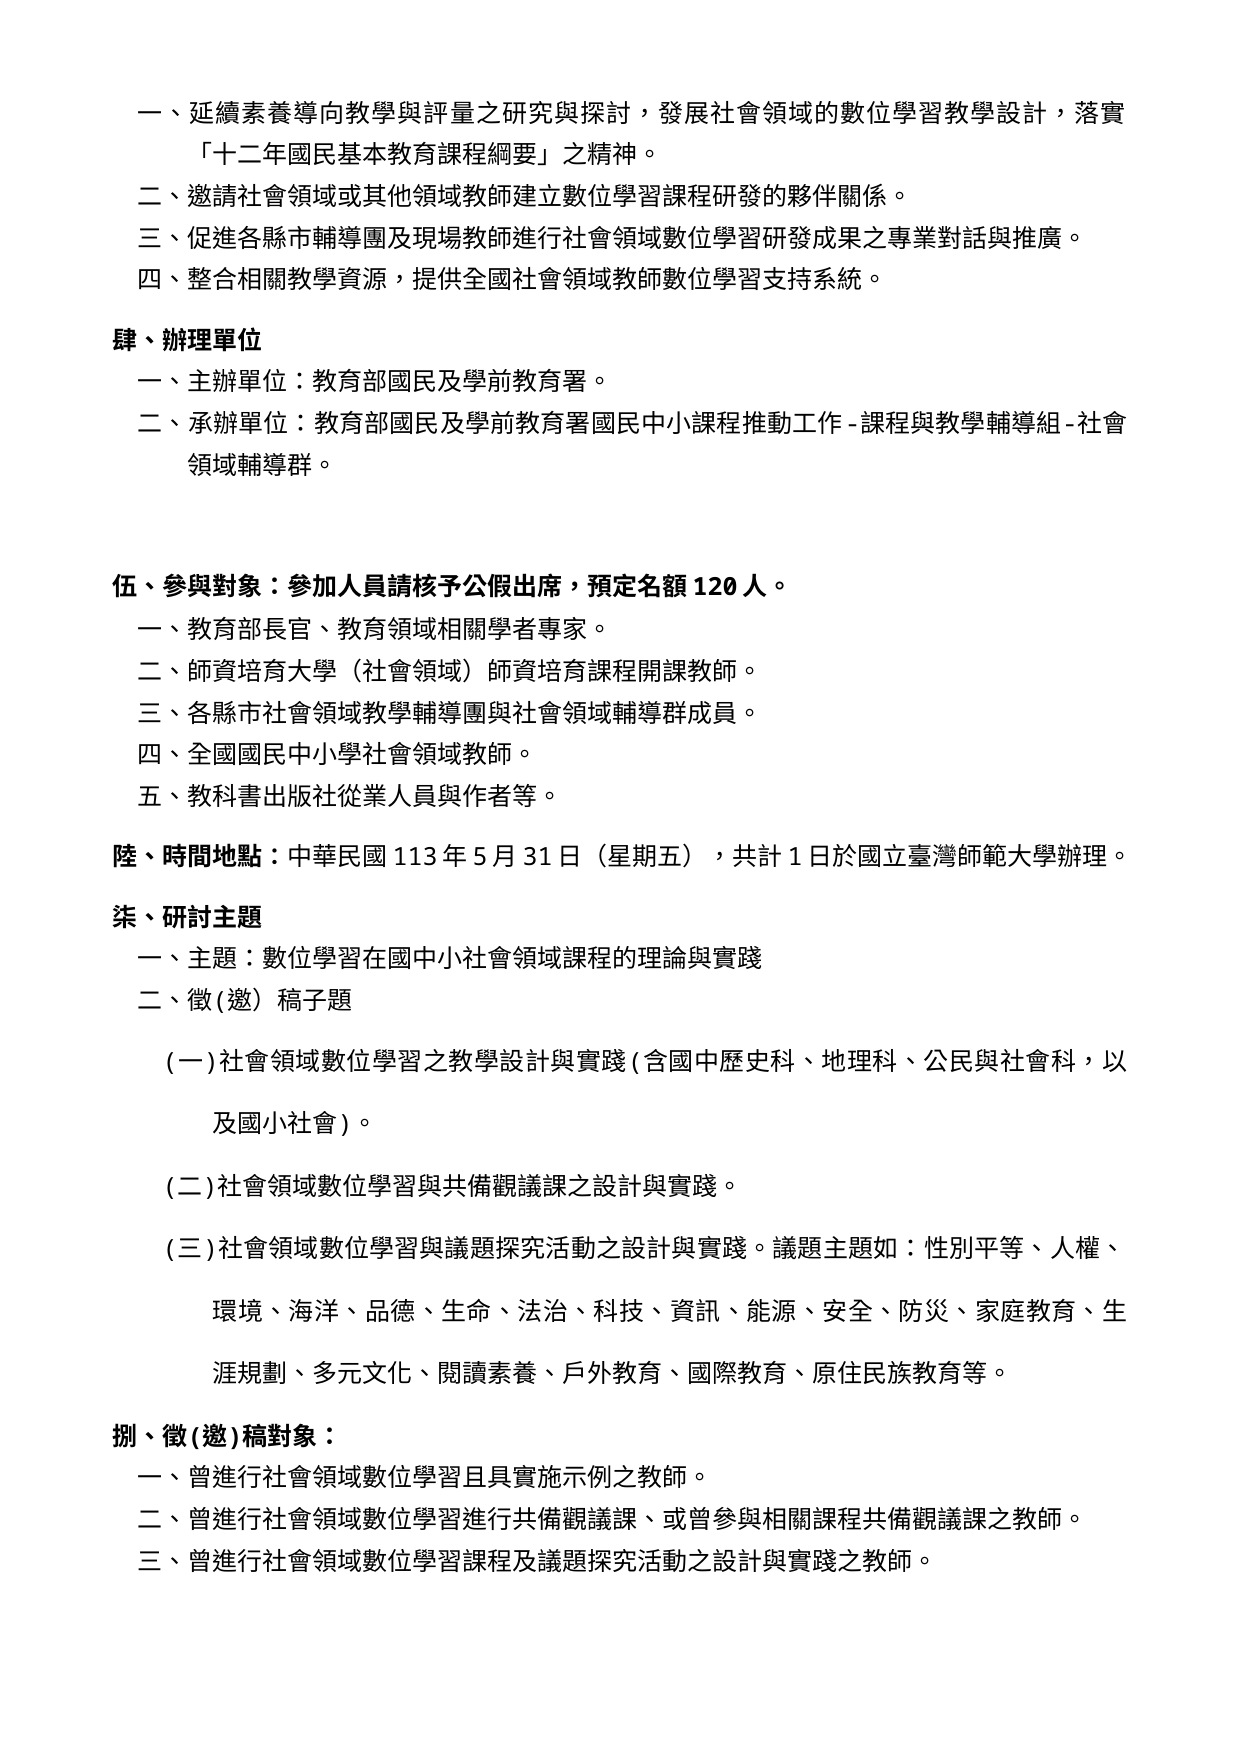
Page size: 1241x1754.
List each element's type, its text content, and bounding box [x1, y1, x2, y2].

text 伍、參與對象：參加人員請核予公假出席，預定名額120人。 [112, 543, 1128, 605]
text 三、曾進行社會領域數位學習課程及議題探究活動之設計與實踐之教師。 [137, 1537, 1128, 1578]
text 一、教育部長官、教育領域相關學者專家。 [137, 605, 1128, 647]
text 三、促進各縣市輔導團及現場教師進行社會領域數位學習研發成果之專業對話與推廣。 [137, 214, 1128, 255]
text (一)社會領域數位學習之教學設計與實踐(含國中歷史科、地理科、公民與社會科，以及國小社會)。 [162, 1018, 1128, 1143]
text 一、延續素養導向教學與評量之研究與探討，發展社會領域的數位學習教學設計，落實「十二年國民基本教育課程綱要」之精神。 [137, 89, 1128, 172]
text 一、主辦單位：教育部國民及學前教育署。 [137, 357, 1128, 399]
text 四、全國國民中小學社會領域教師。 [137, 730, 1128, 772]
text 二、徵(邀）稿子題 [137, 976, 1128, 1018]
text (三)社會領域數位學習與議題探究活動之設計與實踐。議題主題如：性別平等、人權、環境、海洋、品德、生命、法治、科技、資訊、能源、安全、防災、家庭教育、生涯規劃、多元文化、閱讀素養、戶外教育、國際教育、原住民族教育等。 [162, 1205, 1128, 1393]
text 五、教科書出版社從業人員與作者等。 [137, 772, 1128, 814]
text 一、曾進行社會領域數位學習且具實施示例之教師。 [137, 1453, 1128, 1495]
text 四、整合相關教學資源，提供全國社會領域教師數位學習支持系統。 [137, 255, 1128, 297]
text (二)社會領域數位學習與共備觀議課之設計與實踐。 [162, 1143, 1128, 1205]
text 三、各縣市社會領域教學輔導團與社會領域輔導群成員。 [137, 689, 1128, 730]
text 二、承辦單位：教育部國民及學前教育署國民中小課程推動工作-課程與教學輔導組-社會領域輔導群。 [137, 399, 1128, 482]
text 柒、研討主題 [112, 893, 1128, 934]
text 二、曾進行社會領域數位學習進行共備觀議課、或曾參與相關課程共備觀議課之教師。 [137, 1495, 1128, 1537]
text 二、師資培育大學（社會領域）師資培育課程開課教師。 [137, 647, 1128, 689]
text 陸、時間地點：中華民國113年5月31日（星期五），共計1日於國立臺灣師範大學辦理。 [112, 832, 1128, 874]
text 一、主題：數位學習在國中小社會領域課程的理論與實踐 [137, 934, 1128, 976]
text 肆、辦理單位 [112, 316, 1128, 357]
text 捌、徵(邀)稿對象： [112, 1412, 1128, 1453]
text 二、邀請社會領域或其他領域教師建立數位學習課程研發的夥伴關係。 [137, 172, 1128, 214]
